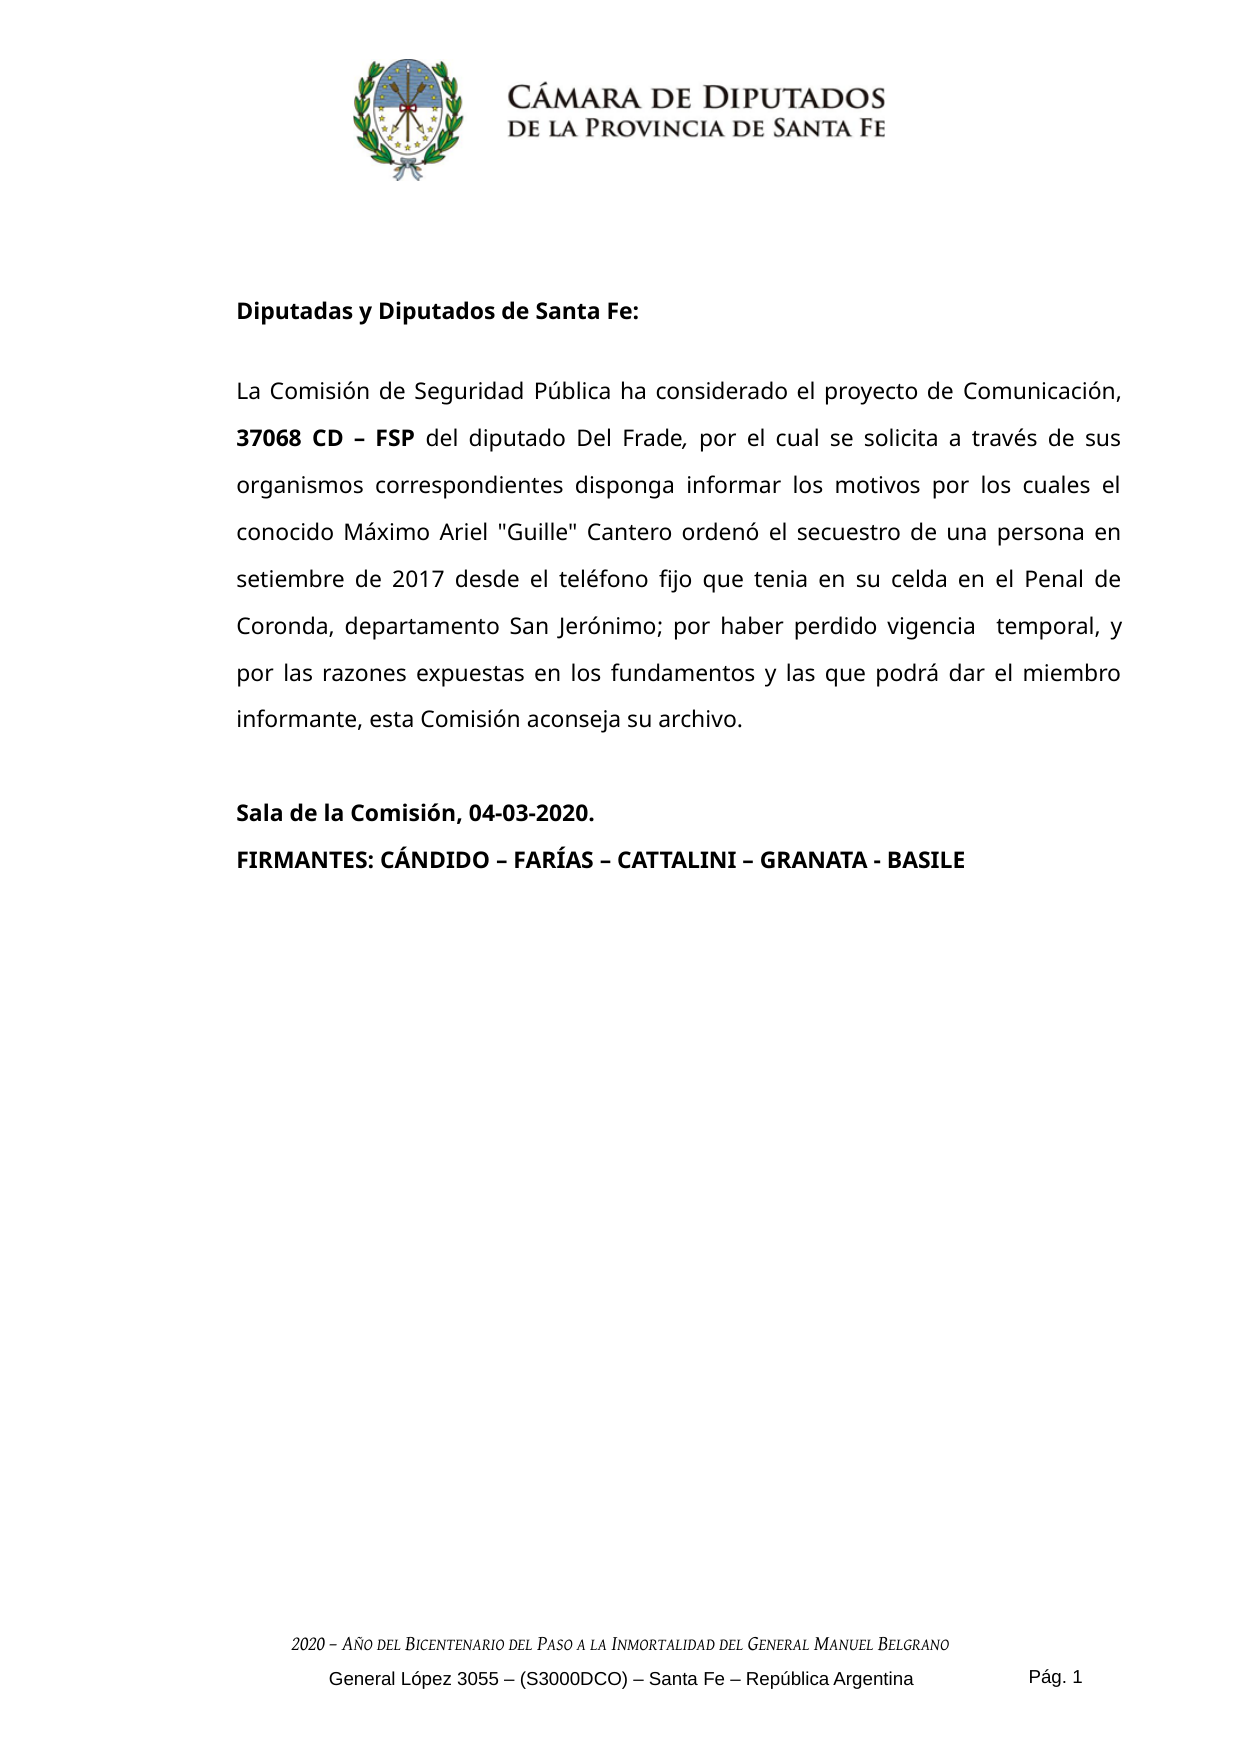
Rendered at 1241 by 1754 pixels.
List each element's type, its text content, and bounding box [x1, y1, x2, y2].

text Sala de la Comisión, 04-03-2020. [236, 797, 1122, 828]
text Diputadas y Diputados de Santa Fe: [236, 295, 1122, 326]
text La Comisión de Seguridad Pública ha considerado el proyecto de Comunicación, 37068 CD – FSP del diputado Del Frade, por el cual se solicita a través de sus organismos correspondientes disponga informar los motivos por los cuales el conocido Máximo Ariel "Guille" Cantero ordenó el secuestro de una persona en setiembre de 2017 desde el teléfono fijo que tenia en su celda en el Penal de Coronda, departamento San Jerónimo; por haber perdido vigencia temporal, y por las razones expuestas en los fundamentos y las que podrá dar el miembro informante, esta Comisión aconseja su archivo. [236, 375, 1122, 735]
text FIRMANTES: CÁNDIDO – FARÍAS – CATTALINI – GRANATA - BASILE [236, 844, 1122, 875]
